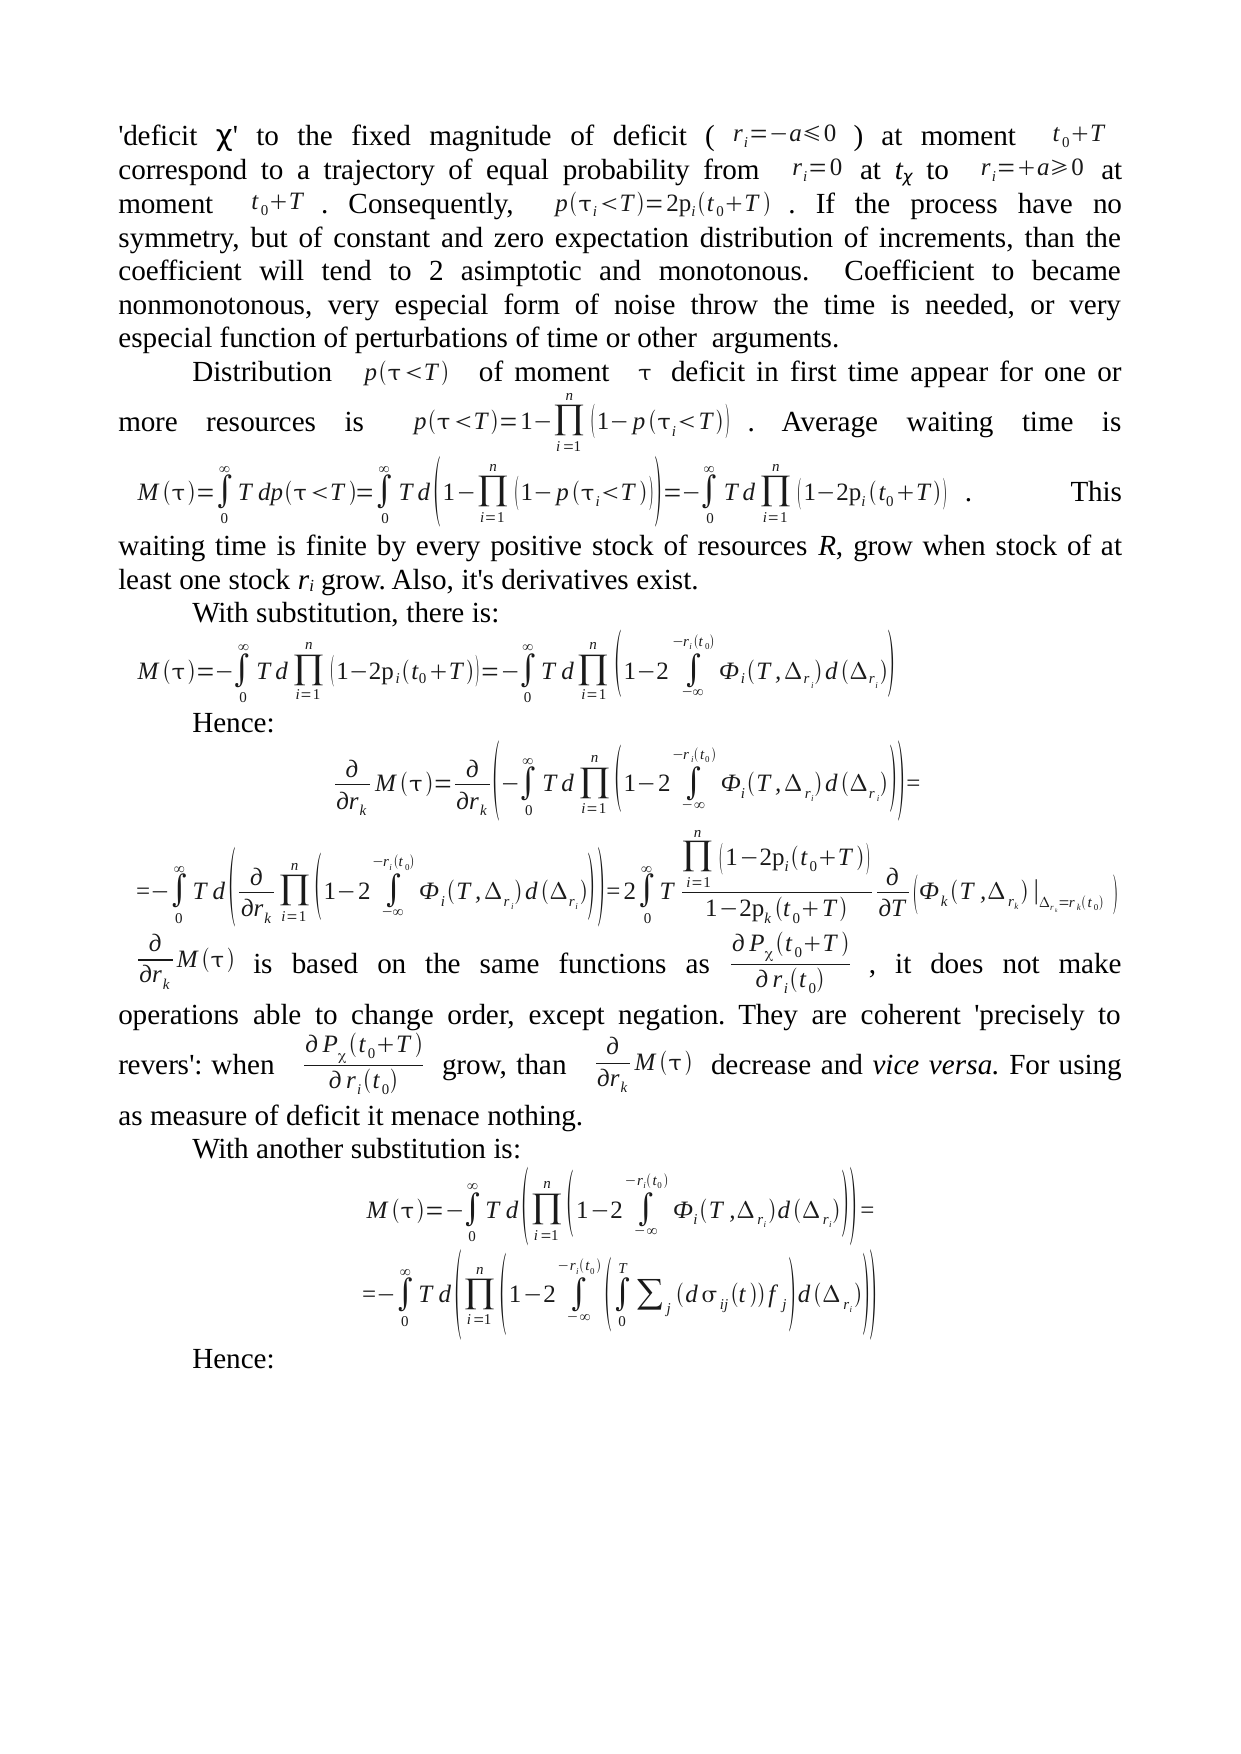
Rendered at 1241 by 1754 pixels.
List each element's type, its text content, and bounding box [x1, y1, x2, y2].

text With substitution, there is: [118, 596, 1122, 705]
text Average waiting time M(τ) of first moment tχ appearing of 'deficit χ' (). Let be the waiting time of first appearing of deficit: . Probability of is connected with in very simple way. If at moment deficit have place, it means undoubtedly that deficit appears at first time before that moment, so . If the process of random walk have symmetry, then every trajectory from the moment tχ of first appearing of 'deficit χ' to the fixed magnitude of deficit () at moment correspond to a trajectory of equal probability from at tχ to at moment . Consequently, . If the process have no symmetry, but of constant and zero expectation distribution of increments, than the coefficient will tend to 2 asimptotic and monotonous. Coefficient to became nonmonotonous, very especial form of noise throw the time is needed, or very especial function of perturbations of time or other arguments. [118, 118, 1122, 354]
text Hence: [118, 705, 1122, 739]
text With another substitution is: [118, 1132, 1122, 1165]
text Hence: [118, 1342, 1122, 1375]
text is based on the same functions as, it does not make operations able to change order, except negation. They are coherent 'precisely to revers': when grow, than decrease and vice versa. For using as measure of deficit it menace nothing. [118, 929, 1122, 1132]
text Distribution of moment deficit in first time appear for one or more resources is . Average waiting time is . This waiting time is finite by every positive stock of resources R, grow when stock of at least one stock ri grow. Also, it's derivatives exist. [118, 354, 1122, 596]
